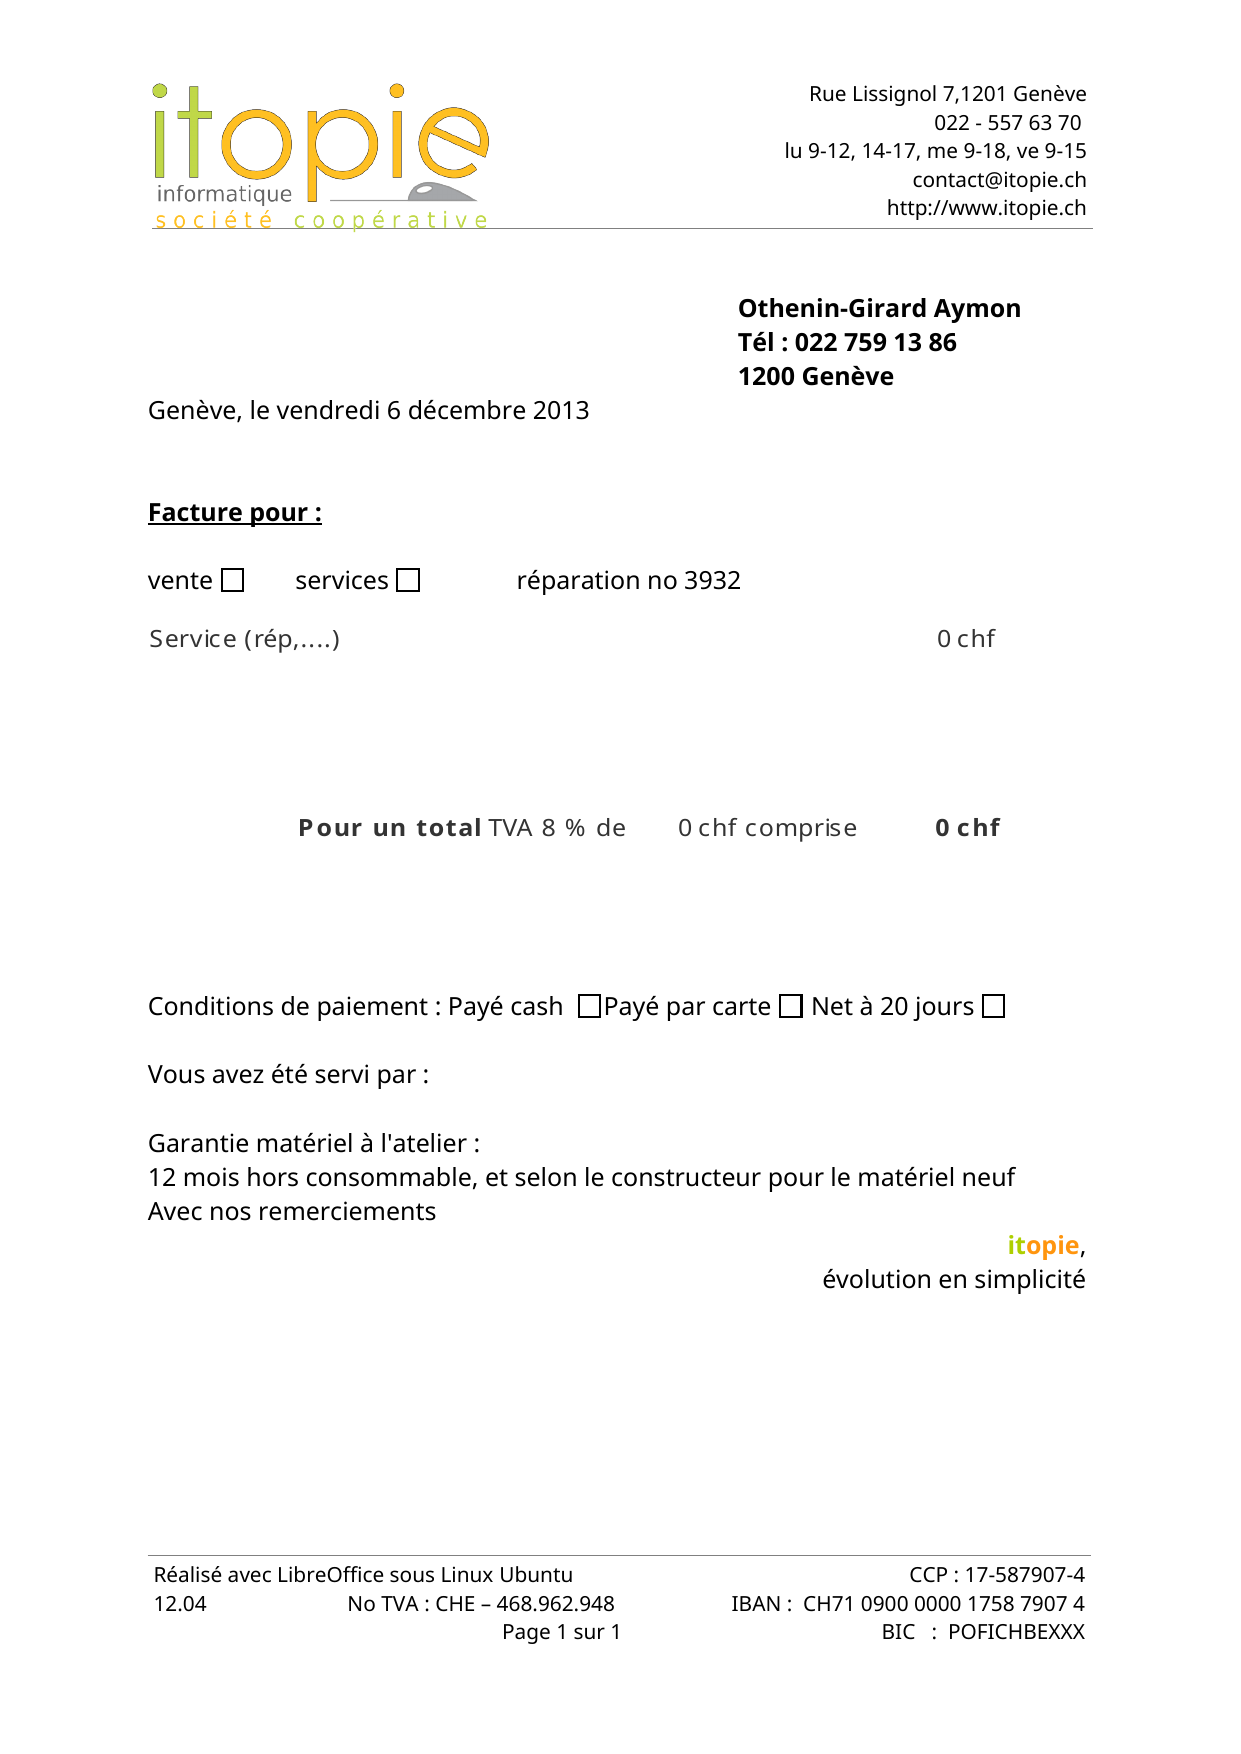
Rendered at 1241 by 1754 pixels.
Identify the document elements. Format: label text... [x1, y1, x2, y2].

text vente services réparation no 3932 [148, 563, 1093, 597]
text itopie, [148, 1227, 1093, 1262]
text 12 mois hors consommable, et selon le constructeur pour le matériel neuf [148, 1159, 1093, 1193]
text Othenin-Girard Aymon [148, 290, 1093, 324]
text 1200 Genève [148, 358, 1093, 392]
text Conditions de paiement : Payé cash Payé par carte Net à 20 jours [148, 989, 1093, 1023]
text Tél : 022 759 13 86 [148, 324, 1093, 358]
text Avec nos remerciements [148, 1193, 1093, 1227]
text Genève, le vendredi 6 décembre 2013 [148, 392, 1093, 427]
text Facture pour : [148, 495, 1093, 529]
picture [138, 72, 500, 244]
text Vous avez été servi par : [148, 1057, 1093, 1091]
text Garantie matériel à l'atelier : [148, 1125, 1093, 1159]
text évolution en simplicité [148, 1262, 1093, 1296]
